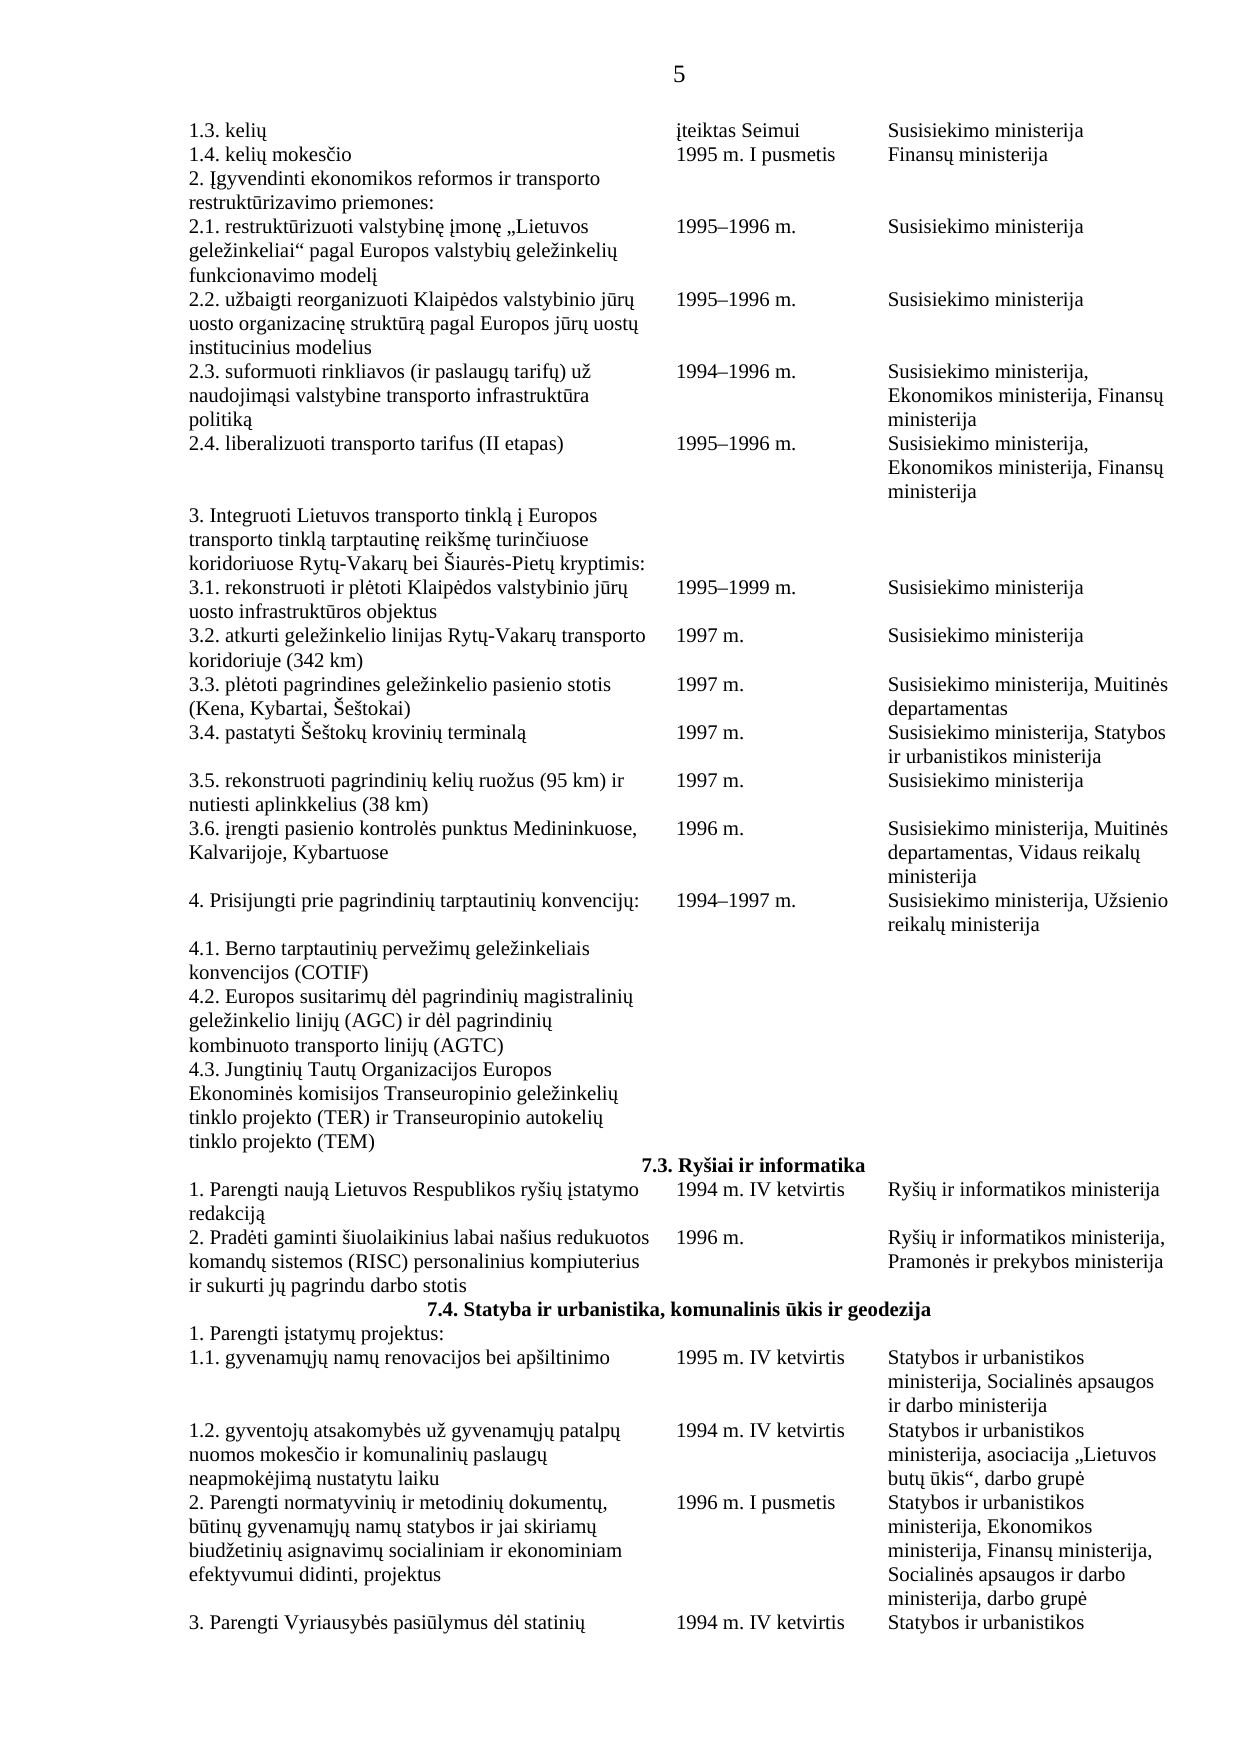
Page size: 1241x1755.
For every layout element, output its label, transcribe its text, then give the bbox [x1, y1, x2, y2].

table_cell [876, 166, 1181, 214]
table_cell 1.1. gyvenamųjų namų renovacijos bei apšiltinimo [177, 1345, 664, 1417]
table_cell [665, 1057, 876, 1153]
table_cell [876, 984, 1181, 1057]
table_cell 7.4. Statyba ir urbanistika, komunalinis ūkis ir geodezija [177, 1297, 1181, 1321]
table_cell Susisiekimo ministerija [876, 575, 1181, 623]
table_cell 2.3. suformuoti rinkliavos (ir paslaugų tarifų) už naudojimąsi valstybine transporto infrastruktūra politiką [177, 359, 664, 431]
table_cell 2. Pradėti gaminti šiuolaikinius labai našius redukuotos komandų sistemos (RISC) personalinius kompiuterius ir sukurti jų pagrindu darbo stotis [177, 1225, 664, 1297]
table_cell 3.1. rekonstruoti ir plėtoti Klaipėdos valstybinio jūrų uosto infrastruktūros objektus [177, 575, 664, 623]
table_cell 1994 m. IV ketvirtis [665, 1418, 876, 1490]
table_cell 1995–1999 m. [665, 575, 876, 623]
table_cell Statybos ir urbanistikos ministerija, Socialinės apsaugos ir darbo ministerija [876, 1345, 1181, 1417]
table_cell 1994 m. IV ketvirtis [665, 1610, 876, 1634]
table_cell Statybos ir urbanistikos ministerija, Ekonomikos ministerija, Finansų ministerija, Socialinės apsaugos ir darbo ministerija, darbo grupė [876, 1490, 1181, 1610]
table_cell 1996 m. [665, 1225, 876, 1297]
table_cell [876, 1153, 1181, 1177]
table_cell Susisiekimo ministerija [876, 624, 1181, 672]
table_cell 3.2. atkurti geležinkelio linijas Rytų-Vakarų transporto koridoriuje (342 km) [177, 624, 664, 672]
table_cell 4. Prisijungti prie pagrindinių tarptautinių konvencijų: [177, 888, 664, 936]
table_cell 1997 m. [665, 768, 876, 816]
table_cell 2. Įgyvendinti ekonomikos reformos ir transporto restruktūrizavimo priemones: [177, 166, 664, 214]
table_cell Susisiekimo ministerija, Statybos ir urbanistikos ministerija [876, 720, 1181, 768]
table_cell 1.3. kelių [177, 118, 664, 142]
table_cell [876, 1057, 1181, 1153]
table_cell 4.2. Europos susitarimų dėl pagrindinių magistralinių geležinkelio linijų (AGC) ir dėl pagrindinių kombinuoto transporto linijų (AGTC) [177, 984, 664, 1057]
table_cell 1997 m. [665, 624, 876, 672]
table_cell 1995–1996 m. [665, 214, 876, 287]
table_cell 1996 m. [665, 816, 876, 888]
table_cell 4.1. Berno tarptautinių pervežimų geležinkeliais konvencijos (COTIF) [177, 936, 664, 984]
table_cell 1. Parengti naują Lietuvos Respublikos ryšių įstatymo redakciją [177, 1177, 664, 1225]
table_cell [665, 936, 876, 984]
table_cell [665, 1321, 876, 1345]
table_cell 4.3. Jungtinių Tautų Organizacijos Europos Ekonominės komisijos Transeuropinio geležinkelių tinklo projekto (TER) ir Transeuropinio autokelių tinklo projekto (TEM) [177, 1057, 664, 1153]
table_cell 1995–1996 m. [665, 431, 876, 503]
table_cell [665, 503, 876, 575]
table_cell 1994–1997 m. [665, 888, 876, 936]
table_cell Statybos ir urbanistikos ministerija, asociacija „Lietuvos butų ūkis“, darbo grupė [876, 1418, 1181, 1490]
table_cell 1. Parengti įstatymų projektus: [177, 1321, 664, 1345]
table_cell [665, 166, 876, 214]
table_cell 2.4. liberalizuoti transporto tarifus (II etapas) [177, 431, 664, 503]
table_cell Susisiekimo ministerija, Ekonomikos ministerija, Finansų ministerija [876, 359, 1181, 431]
table_cell 1994–1996 m. [665, 359, 876, 431]
table_cell 3. Integruoti Lietuvos transporto tinklą į Europos transporto tinklą tarptautinę reikšmę turinčiuose koridoriuose Rytų-Vakarų bei Šiaurės-Pietų kryptimis: [177, 503, 664, 575]
table_cell 2.2. užbaigti reorganizuoti Klaipėdos valstybinio jūrų uosto organizacinę struktūrą pagal Europos jūrų uostų institucinius modelius [177, 287, 664, 359]
table_cell 1995–1996 m. [665, 287, 876, 359]
table_cell 3.4. pastatyti Šeštokų krovinių terminalą [177, 720, 664, 768]
table_cell Ryšių ir informatikos ministerija, Pramonės ir prekybos ministerija [876, 1225, 1181, 1297]
table_cell Susisiekimo ministerija, Muitinės departamentas [876, 672, 1181, 720]
table_cell Susisiekimo ministerija [876, 214, 1181, 287]
table_cell [876, 936, 1181, 984]
table_cell [665, 984, 876, 1057]
table_cell [876, 503, 1181, 575]
table_cell Susisiekimo ministerija [876, 118, 1181, 142]
table_cell 1997 m. [665, 672, 876, 720]
table_cell 7.3. Ryšiai ir informatika [177, 1153, 876, 1177]
table_cell Susisiekimo ministerija, Muitinės departamentas, Vidaus reikalų ministerija [876, 816, 1181, 888]
table_cell 1.2. gyventojų atsakomybės už gyvenamųjų patalpų nuomos mokesčio ir komunalinių paslaugų neapmokėjimą nustatytu laiku [177, 1418, 664, 1490]
table_cell 3. Parengti Vyriausybės pasiūlymus dėl statinių [177, 1610, 664, 1634]
table_cell 1997 m. [665, 720, 876, 768]
table_cell 2. Parengti normatyvinių ir metodinių dokumentų, būtinų gyvenamųjų namų statybos ir jai skiriamų biudžetinių asignavimų socialiniam ir ekonominiam efektyvumui didinti, projektus [177, 1490, 664, 1610]
table_cell Susisiekimo ministerija, Ekonomikos ministerija, Finansų ministerija [876, 431, 1181, 503]
table_cell 3.3. plėtoti pagrindines geležinkelio pasienio stotis (Kena, Kybartai, Šeštokai) [177, 672, 664, 720]
table_cell 1995 m. I pusmetis [665, 142, 876, 166]
table_cell 1995 m. IV ketvirtis [665, 1345, 876, 1417]
table_cell 1.4. kelių mokesčio [177, 142, 664, 166]
table_cell 3.5. rekonstruoti pagrindinių kelių ruožus (95 km) ir nutiesti aplinkkelius (38 km) [177, 768, 664, 816]
table_cell Susisiekimo ministerija, Užsienio reikalų ministerija [876, 888, 1181, 936]
table_cell [876, 1321, 1181, 1345]
table_cell 1996 m. I pusmetis [665, 1490, 876, 1610]
table_cell 1994 m. IV ketvirtis [665, 1177, 876, 1225]
table_cell 3.6. įrengti pasienio kontrolės punktus Medininkuose, Kalvarijoje, Kybartuose [177, 816, 664, 888]
table_cell Finansų ministerija [876, 142, 1181, 166]
table_cell Ryšių ir informatikos ministerija [876, 1177, 1181, 1225]
table_cell Susisiekimo ministerija [876, 768, 1181, 816]
table_cell įteiktas Seimui [665, 118, 876, 142]
table_cell Susisiekimo ministerija [876, 287, 1181, 359]
table_cell 2.1. restruktūrizuoti valstybinę įmonę „Lietuvos geležinkeliai“ pagal Europos valstybių geležinkelių funkcionavimo modelį [177, 214, 664, 287]
table_cell Statybos ir urbanistikos [876, 1610, 1181, 1634]
